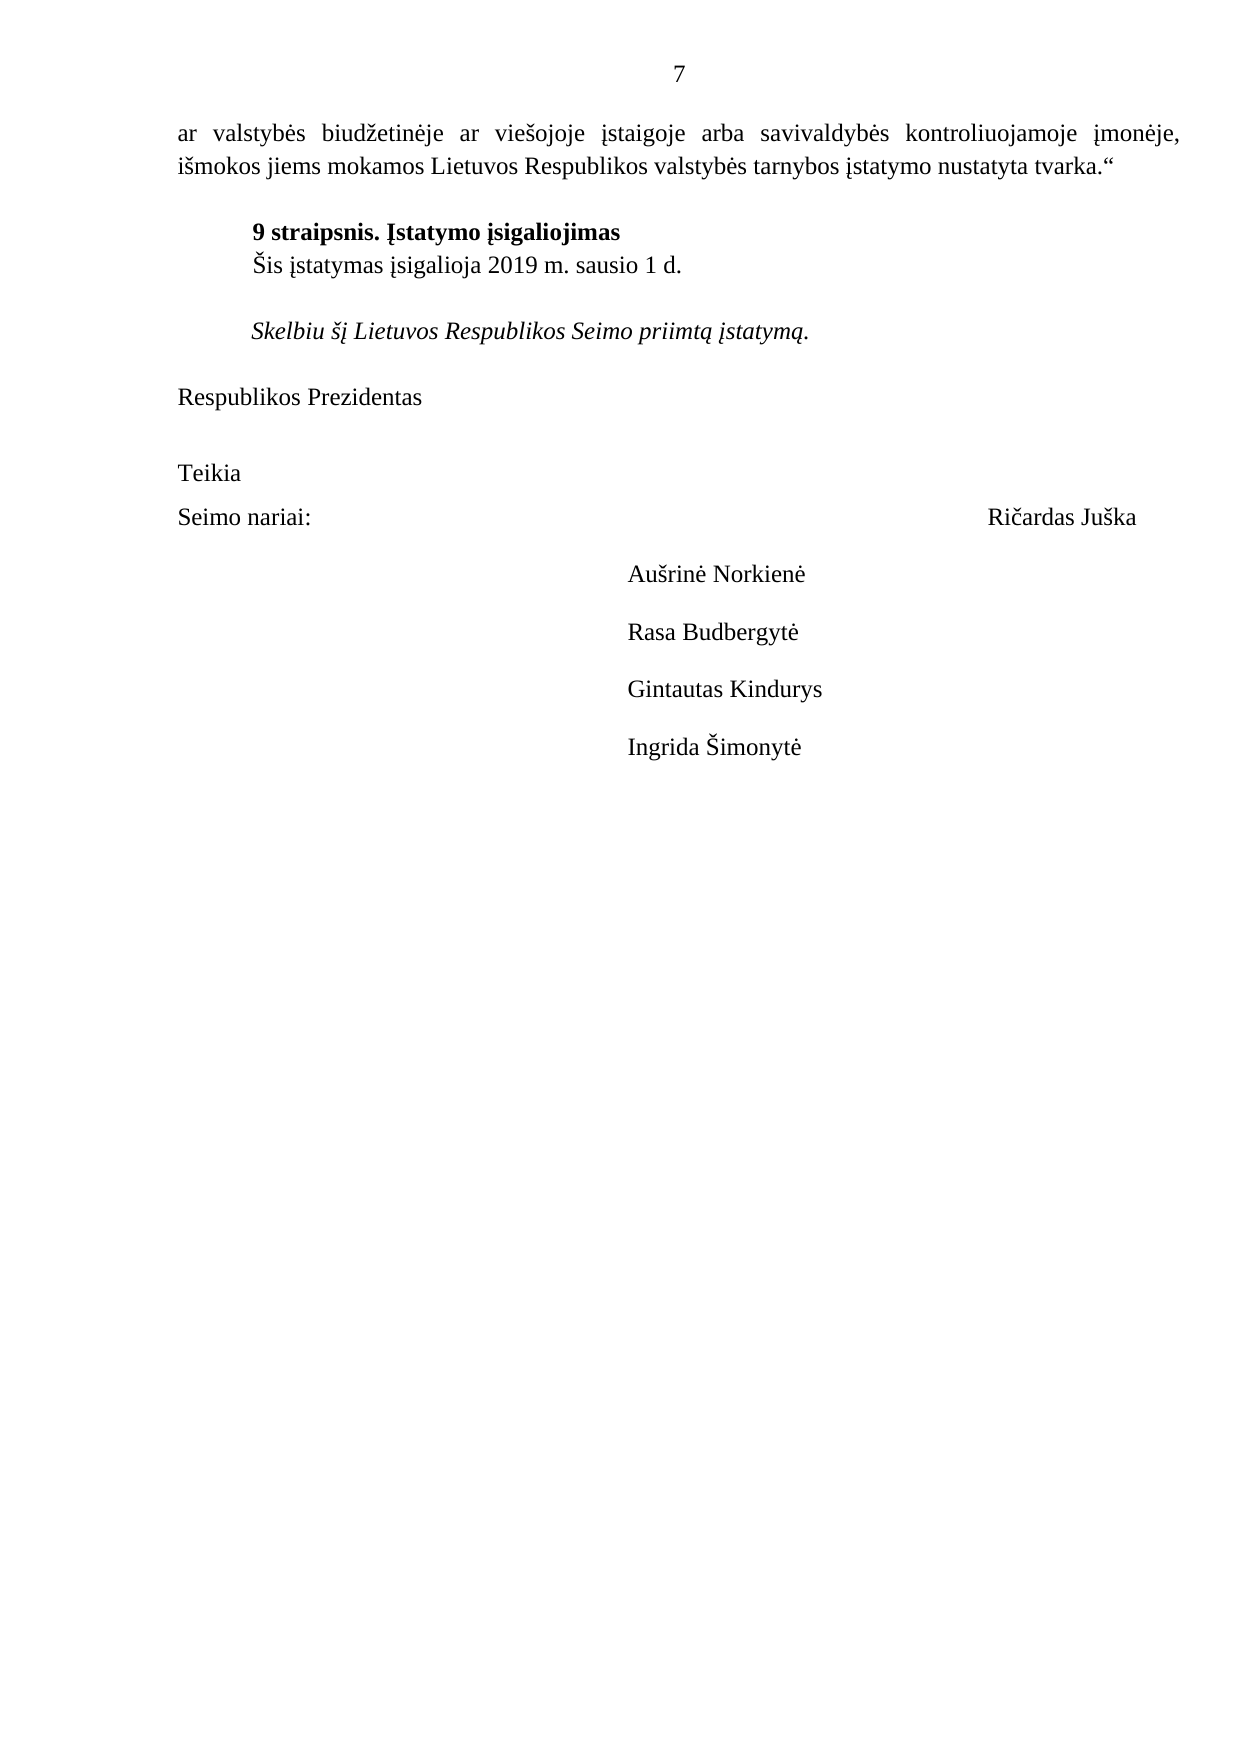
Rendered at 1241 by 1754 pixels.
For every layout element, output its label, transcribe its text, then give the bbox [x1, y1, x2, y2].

text Šis įstatymas įsigalioja 2019 m. sausio 1 d. [177, 250, 1181, 279]
text Ingrida Šimonytė [177, 732, 1181, 760]
text Seimo nariai: Ričardas Juška [177, 502, 1181, 530]
text Respublikos Prezidentas [177, 382, 1181, 411]
text Gintautas Kindurys [177, 674, 1196, 703]
text Skelbiu šį Lietuvos Respublikos Seimo priimtą įstatymą. [177, 316, 1181, 345]
text Teikia [177, 458, 1181, 487]
text ar valstybės biudžetinėje ar viešojoje įstaigoje arba savivaldybės kontroliuojamoje įmonėje, išmokos jiems mokamos Lietuvos Respublikos valstybės tarnybos įstatymo nustatyta tvarka.“ [177, 118, 1181, 180]
text Aušrinė Norkienė [177, 559, 1181, 588]
text Rasa Budbergytė [177, 617, 1181, 645]
text 9 straipsnis. Įstatymo įsigaliojimas [177, 217, 1181, 246]
